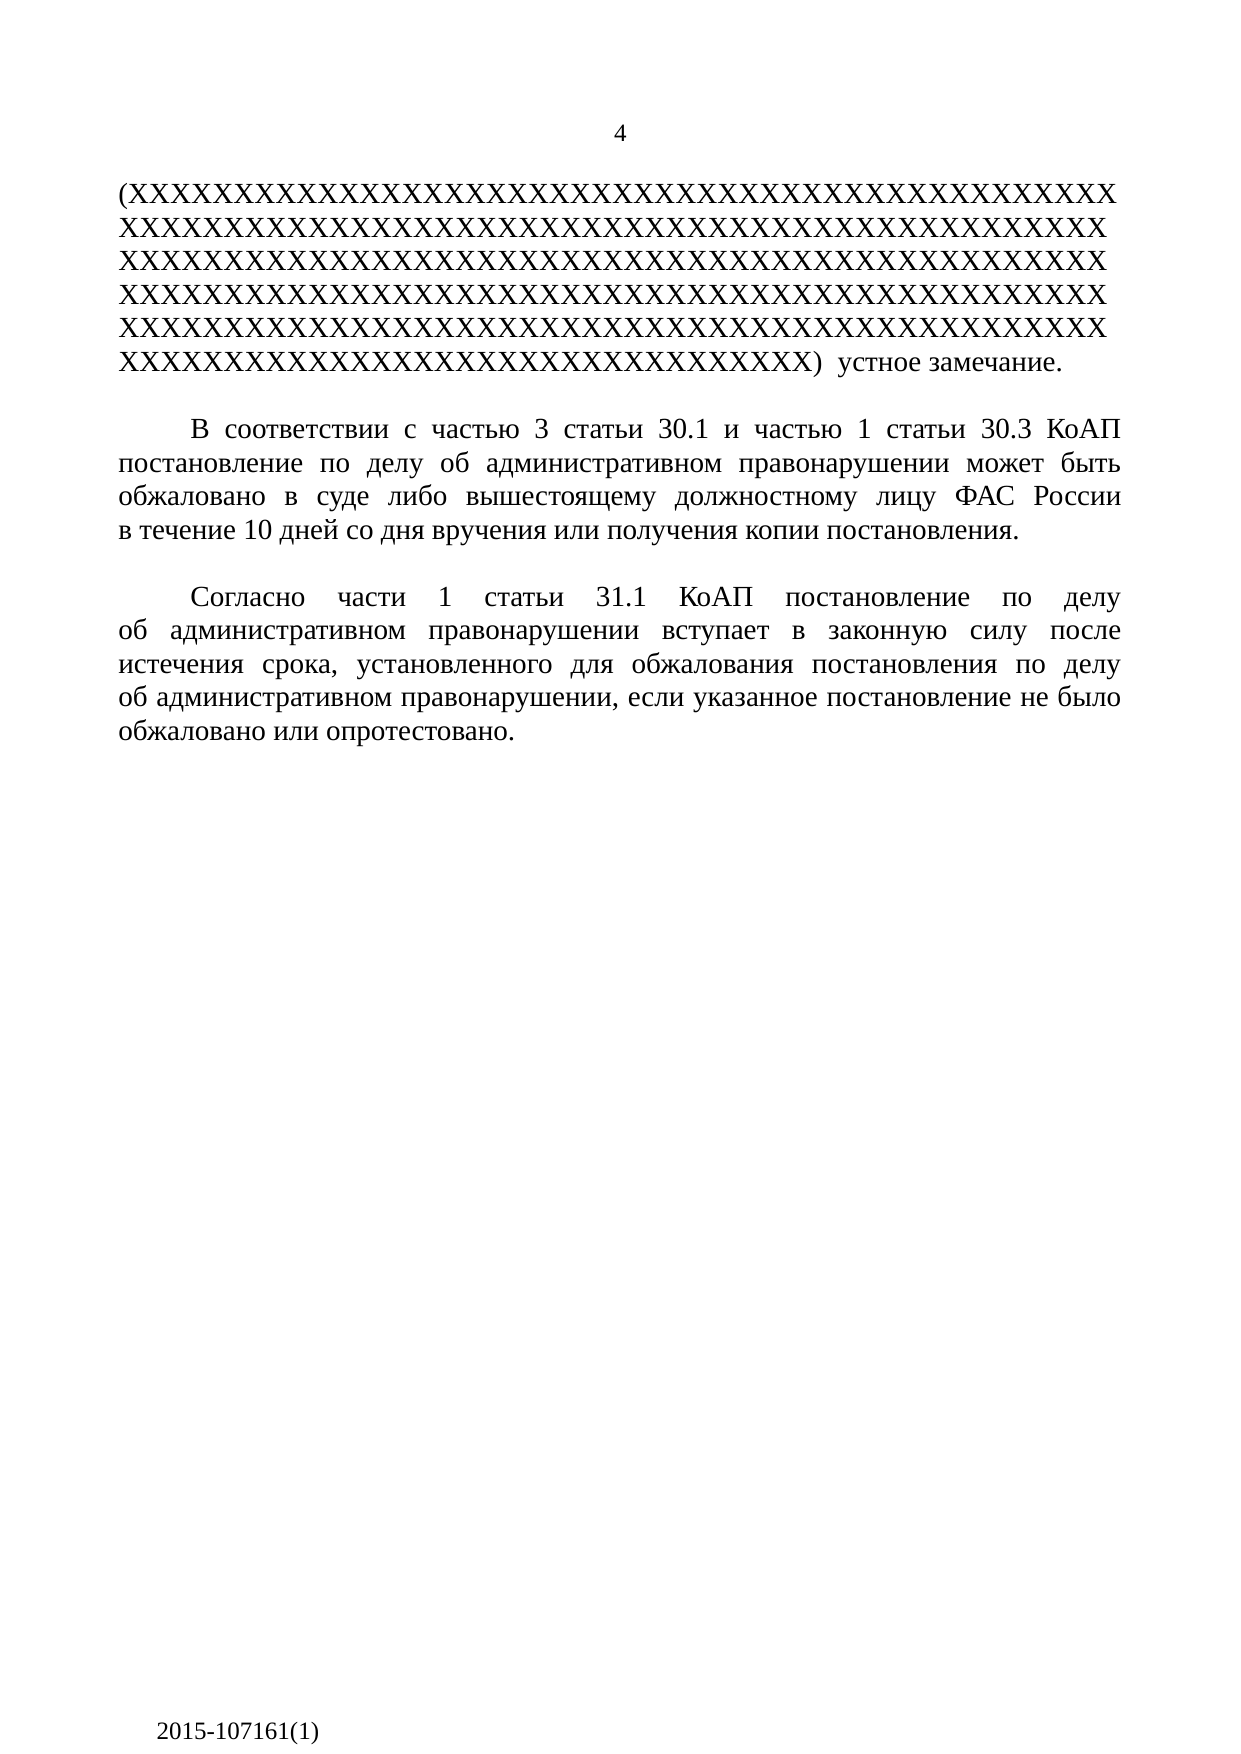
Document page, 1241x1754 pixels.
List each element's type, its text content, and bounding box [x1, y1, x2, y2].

list Согласно части 1 статьи 31.1 КоАП постановление по делу об административном правонарушении вступает в законную силу после истечения срока, установленного для обжалования постановления по делу об административном правонарушении, если указанное постановление не было обжаловано или опротестовано. [118, 579, 1122, 747]
list В соответствии с частью 3 статьи 30.1 и частью 1 статьи 30.3 КоАП постановление по делу об административном правонарушении может быть обжаловано в суде либо вышестоящему должностному лицу ФАС России в течение 10 дней со дня вручения или получения копии постановления. [118, 411, 1122, 545]
list (XXXXXXXXXXXXXXXXXXXXXXXXXXXXXXXXXXXXXXXXXXXXXXXXXXXXXXXXXXXXXXXXXXXXXXXXXXXXXXXXXXXXXXXXXXXXXXXXXXXXXXXXXXXXXXXXXXXXXXXXXXXXXXXXXXXXXXXXXXXXXXXXXXXXXXXXXXXXXXXXXXXXXXXXXXXXXXXXXXXXXXXXXXXXXXXXXXXXXXXXXXXXXXXXXXXXXXXXXXXXXXXXXXXXXXXXXXXXXXXXXXXXXXXXXXXXXXXXXXXXXXXXXXXX) устное замечание. [118, 176, 1122, 378]
